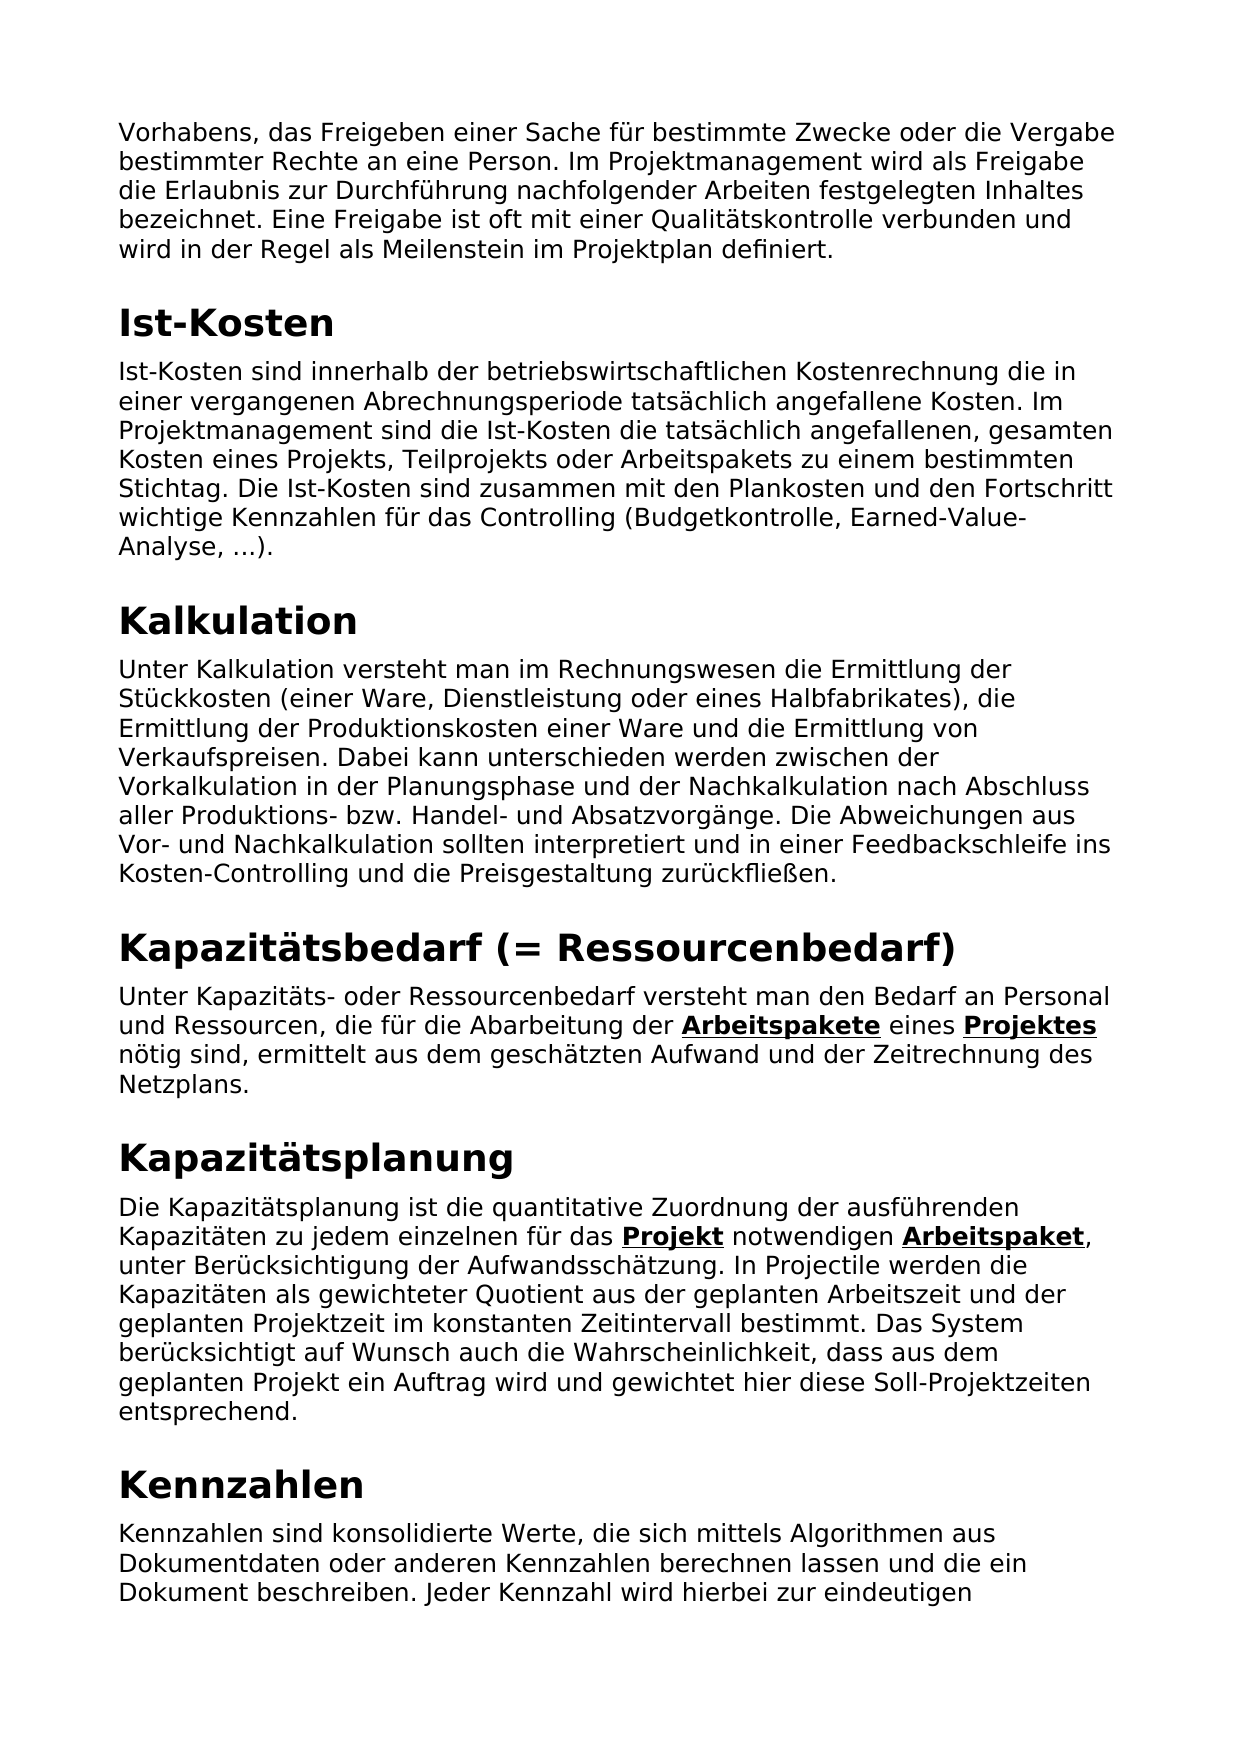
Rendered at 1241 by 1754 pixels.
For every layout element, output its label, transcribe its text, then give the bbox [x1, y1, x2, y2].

subtitle Ist-Kosten [118, 301, 1122, 345]
subtitle Kapazitätsbedarf (= Ressourcenbedarf) [118, 926, 1122, 970]
subtitle Kapazitätsplanung [118, 1137, 1122, 1180]
text Kennzahlen sind konsolidierte Werte, die sich mittels Algorithmen aus Dokumentdaten oder anderen Kennzahlen berechnen lassen und die ein Dokument beschreiben. Jeder Kennzahl wird hierbei zur eindeutigen [118, 1520, 1122, 1607]
subtitle Kalkulation [118, 599, 1122, 643]
text Ist-Kosten sind innerhalb der betriebswirtschaftlichen Kostenrechnung die in einer vergangenen Abrechnungsperiode tatsächlich angefallene Kosten. Im Projektmanagement sind die Ist-Kosten die tatsächlich angefallenen, gesamten Kosten eines Projekts, Teilprojekts oder Arbeitspakets zu einem bestimmten Stichtag. Die Ist-Kosten sind zusammen mit den Plankosten und den Fortschritt wichtige Kennzahlen für das Controlling (Budgetkontrolle, Earned-Value-Analyse, ...). [118, 358, 1122, 562]
text Vorhabens, das Freigeben einer Sache für bestimmte Zwecke oder die Vergabe bestimmter Rechte an eine Person. Im Projektmanagement wird als Freigabe die Erlaubnis zur Durchführung nachfolgender Arbeiten festgelegten Inhaltes bezeichnet. Eine Freigabe ist oft mit einer Qualitätskontrolle verbunden und wird in der Regel als Meilenstein im Projektplan definiert. [118, 118, 1122, 264]
subtitle Kennzahlen [118, 1463, 1122, 1507]
text Unter Kapazitäts- oder Ressourcenbedarf versteht man den Bedarf an Personal und Ressourcen, die für die Abarbeitung der Arbeitspakete eines Projektes nötig sind, ermittelt aus dem geschätzten Aufwand und der Zeitrechnung des Netzplans. [118, 982, 1122, 1099]
text Unter Kalkulation versteht man im Rechnungswesen die Ermittlung der Stückkosten (einer Ware, Dienstleistung oder eines Halbfabrikates), die Ermittlung der Produktionskosten einer Ware und die Ermittlung von Verkaufspreisen. Dabei kann unterschieden werden zwischen der Vorkalkulation in der Planungsphase und der Nachkalkulation nach Abschluss aller Produktions- bzw. Handel- und Absatzvorgänge. Die Abweichungen aus Vor- und Nachkalkulation sollten interpretiert und in einer Feedbackschleife ins Kosten-Controlling und die Preisgestaltung zurückfließen. [118, 655, 1122, 889]
text Die Kapazitätsplanung ist die quantitative Zuordnung der ausführenden Kapazitäten zu jedem einzelnen für das Projekt notwendigen Arbeitspaket, unter Berücksichtigung der Aufwandsschätzung. In Projectile werden die Kapazitäten als gewichteter Quotient aus der geplanten Arbeitszeit und der geplanten Projektzeit im konstanten Zeitintervall bestimmt. Das System berücksichtigt auf Wunsch auch die Wahrscheinlichkeit, dass aus dem geplanten Projekt ein Auftrag wird und gewichtet hier diese Soll-Projektzeiten entsprechend. [118, 1193, 1122, 1426]
